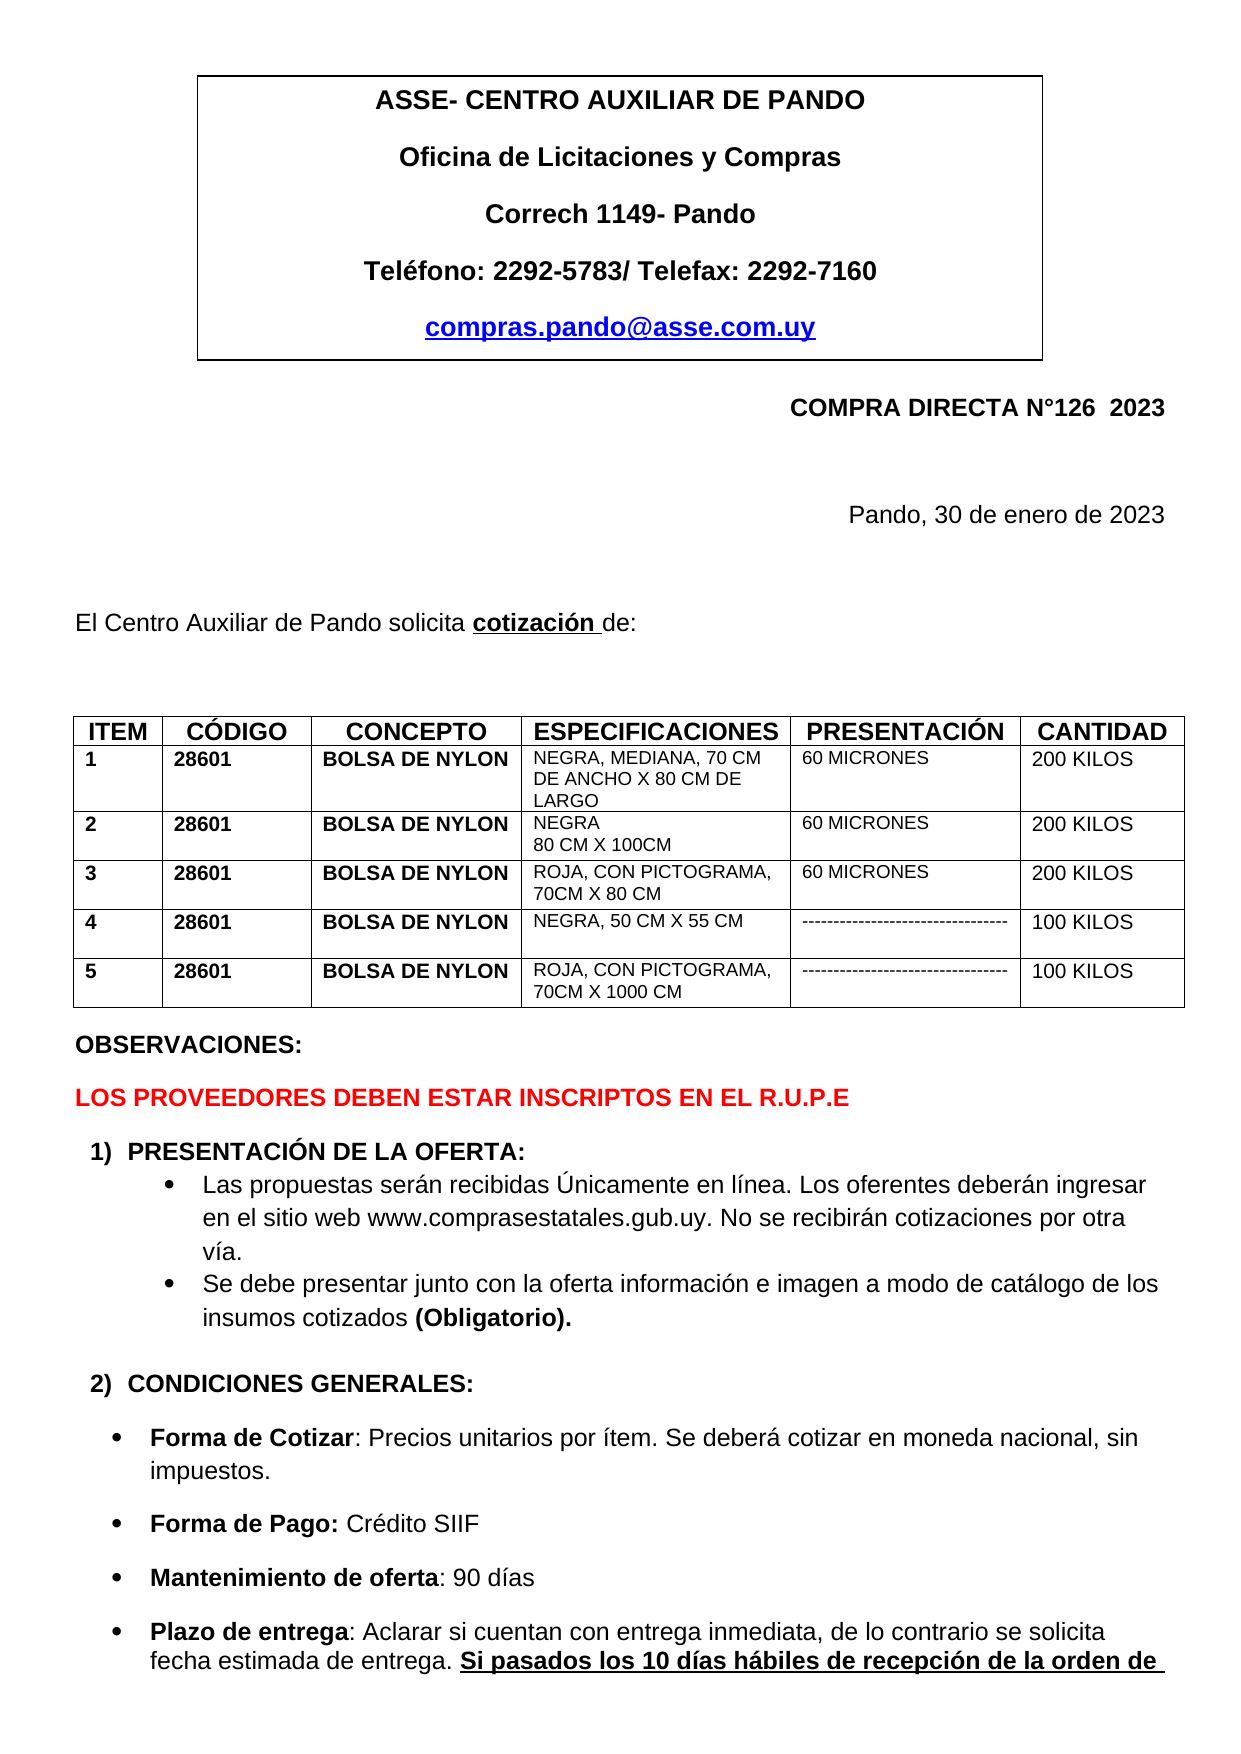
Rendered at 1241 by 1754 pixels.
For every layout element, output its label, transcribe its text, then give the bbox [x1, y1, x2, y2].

table_cell 4 [74, 910, 162, 958]
list Se debe presentar junto con la oferta información e imagen a modo de catálogo de los insumos cotizados (Obligatorio). [165, 1269, 1165, 1331]
table_header ESPECIFICACIONES [522, 717, 790, 745]
table_cell --------------------------------- [791, 910, 1020, 958]
text Pando, 30 de enero de 2023 [75, 500, 1165, 529]
list Forma de Pago: Crédito SIIF [112, 1509, 1165, 1538]
table_cell 200 KILOS [1021, 812, 1184, 860]
text compras.pando@asse.com.uy [213, 311, 1027, 342]
text El Centro Auxiliar de Pando solicita cotización de: [75, 608, 1165, 637]
table_cell NEGRA, 50 CM X 55 CM [522, 910, 790, 958]
text OBSERVACIONES: [75, 1029, 1165, 1058]
table_cell 200 KILOS [1021, 746, 1184, 811]
table_cell BOLSA DE NYLON [312, 812, 521, 860]
table_cell 100 KILOS [1021, 959, 1184, 1007]
text LOS PROVEEDORES DEBEN ESTAR INSCRIPTOS EN EL R.U.P.E [75, 1083, 1165, 1112]
table_cell NEGRA 80 CM X 100CM [522, 812, 790, 860]
table_cell 5 [74, 959, 162, 1007]
list CONDICIONES GENERALES: [90, 1369, 1165, 1397]
text Teléfono: 2292-5783/ Telefax: 2292-7160 [213, 254, 1027, 286]
list Mantenimiento de oferta: 90 días [112, 1563, 1165, 1592]
text Correch 1149- Pando [213, 198, 1027, 229]
table_header ITEM [74, 717, 162, 745]
list PRESENTACIÓN DE LA OFERTA: [90, 1137, 1165, 1166]
list Plazo de entrega: Aclarar si cuentan con entrega inmediata, de lo contrario se solicita fecha estimada de entrega. Si pasados los 10 días hábiles de recepción de la orden de [112, 1617, 1165, 1675]
table_cell BOLSA DE NYLON [312, 910, 521, 958]
table_cell --------------------------------- [791, 959, 1020, 1007]
table_header CANTIDAD [1021, 717, 1184, 745]
table_cell ROJA, CON PICTOGRAMA, 70CM X 80 CM [522, 861, 790, 909]
table_cell 28601 [163, 861, 311, 909]
table_header CÓDIGO [163, 717, 311, 745]
table_cell 28601 [163, 812, 311, 860]
text ASSE- CENTRO AUXILIAR DE PANDO [213, 84, 1027, 115]
table_cell 28601 [163, 959, 311, 1007]
table_cell 3 [74, 861, 162, 909]
table_cell 60 MICRONES [791, 746, 1020, 811]
table_cell 60 MICRONES [791, 861, 1020, 909]
table_header PRESENTACIÓN [791, 717, 1020, 745]
table_cell 2 [74, 812, 162, 860]
list Las propuestas serán recibidas Únicamente en línea. Los oferentes deberán ingresar en el sitio web www.comprasestatales.gub.uy. No se recibirán cotizaciones por otra vía. [165, 1170, 1165, 1265]
table_cell ROJA, CON PICTOGRAMA, 70CM X 1000 CM [522, 959, 790, 1007]
table_cell 200 KILOS [1021, 861, 1184, 909]
text COMPRA DIRECTA N°126 2023 [75, 392, 1165, 421]
text Oficina de Licitaciones y Compras [213, 141, 1027, 172]
table_cell BOLSA DE NYLON [312, 959, 521, 1007]
table_cell BOLSA DE NYLON [312, 861, 521, 909]
table_cell 28601 [163, 910, 311, 958]
table_cell NEGRA, MEDIANA, 70 CM DE ANCHO X 80 CM DE LARGO [522, 746, 790, 811]
table_cell 100 KILOS [1021, 910, 1184, 958]
table_cell 60 MICRONES [791, 812, 1020, 860]
table_cell 28601 [163, 746, 311, 811]
table_cell 1 [74, 746, 162, 811]
table_cell BOLSA DE NYLON [312, 746, 521, 811]
list Forma de Cotizar: Precios unitarios por ítem. Se deberá cotizar en moneda nacional, sin impuestos. [112, 1422, 1165, 1484]
table_header CONCEPTO [312, 717, 521, 745]
